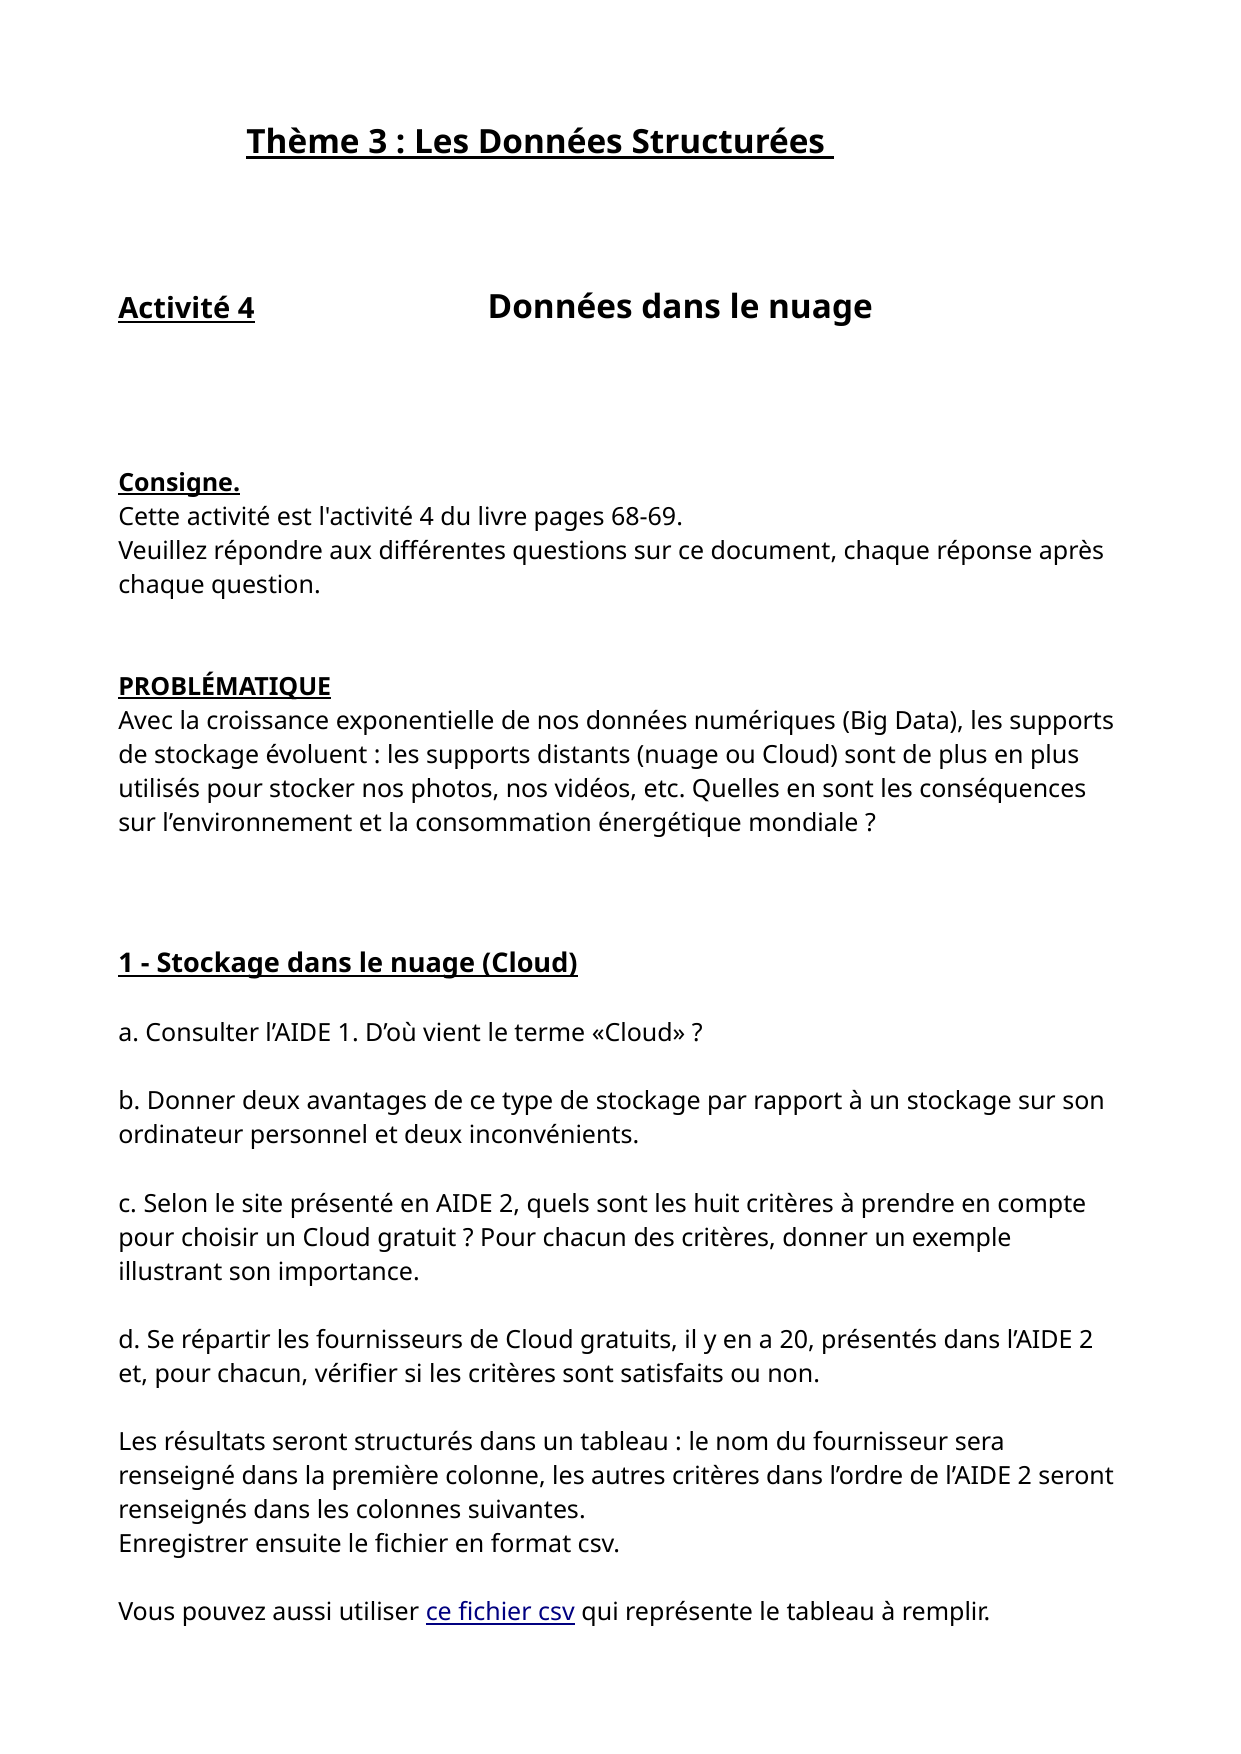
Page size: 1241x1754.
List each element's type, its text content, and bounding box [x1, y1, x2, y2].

text Enregistrer ensuite le fichier en format csv. [118, 1526, 1122, 1560]
text PROBLÉMATIQUE [118, 669, 1122, 703]
text 1 - Stockage dans le nuage (Cloud) [118, 944, 1122, 981]
text a. Consulter l’AIDE 1. D’où vient le terme «Cloud» ? [118, 1015, 1122, 1049]
text c. Selon le site présenté en AIDE 2, quels sont les huit critères à prendre en compte pour choisir un Cloud gratuit ? Pour chacun des critères, donner un exemple illustrant son importance. [118, 1185, 1122, 1287]
text Thème 3 : Les Données Structurées [118, 118, 1122, 163]
text Avec la croissance exponentielle de nos données numériques (Big Data), les supports de stockage évoluent : les supports distants (nuage ou Cloud) sont de plus en plus utilisés pour stocker nos photos, nos vidéos, etc. Quelles en sont les conséquences sur l’environnement et la consommation énergétique mondiale ? [118, 703, 1122, 839]
text d. Se répartir les fournisseurs de Cloud gratuits, il y en a 20, présentés dans l’AIDE 2 et, pour chacun, vérifier si les critères sont satisfaits ou non. [118, 1321, 1122, 1389]
text Activité 4 Données dans le nuage [118, 283, 1122, 328]
text Les résultats seront structurés dans un tableau : le nom du fournisseur sera renseigné dans la première colonne, les autres critères dans l’ordre de l’AIDE 2 seront renseignés dans les colonnes suivantes. [118, 1424, 1122, 1526]
text Veuillez répondre aux différentes questions sur ce document, chaque réponse après chaque question. [118, 532, 1122, 601]
text b. Donner deux avantages de ce type de stockage par rapport à un stockage sur son ordinateur personnel et deux inconvénients. [118, 1083, 1122, 1151]
text Vous pouvez aussi utiliser ce fichier csv qui représente le tableau à remplir. [118, 1594, 1122, 1628]
text Consigne. [118, 464, 1122, 498]
text Cette activité est l'activité 4 du livre pages 68-69. [118, 498, 1122, 532]
